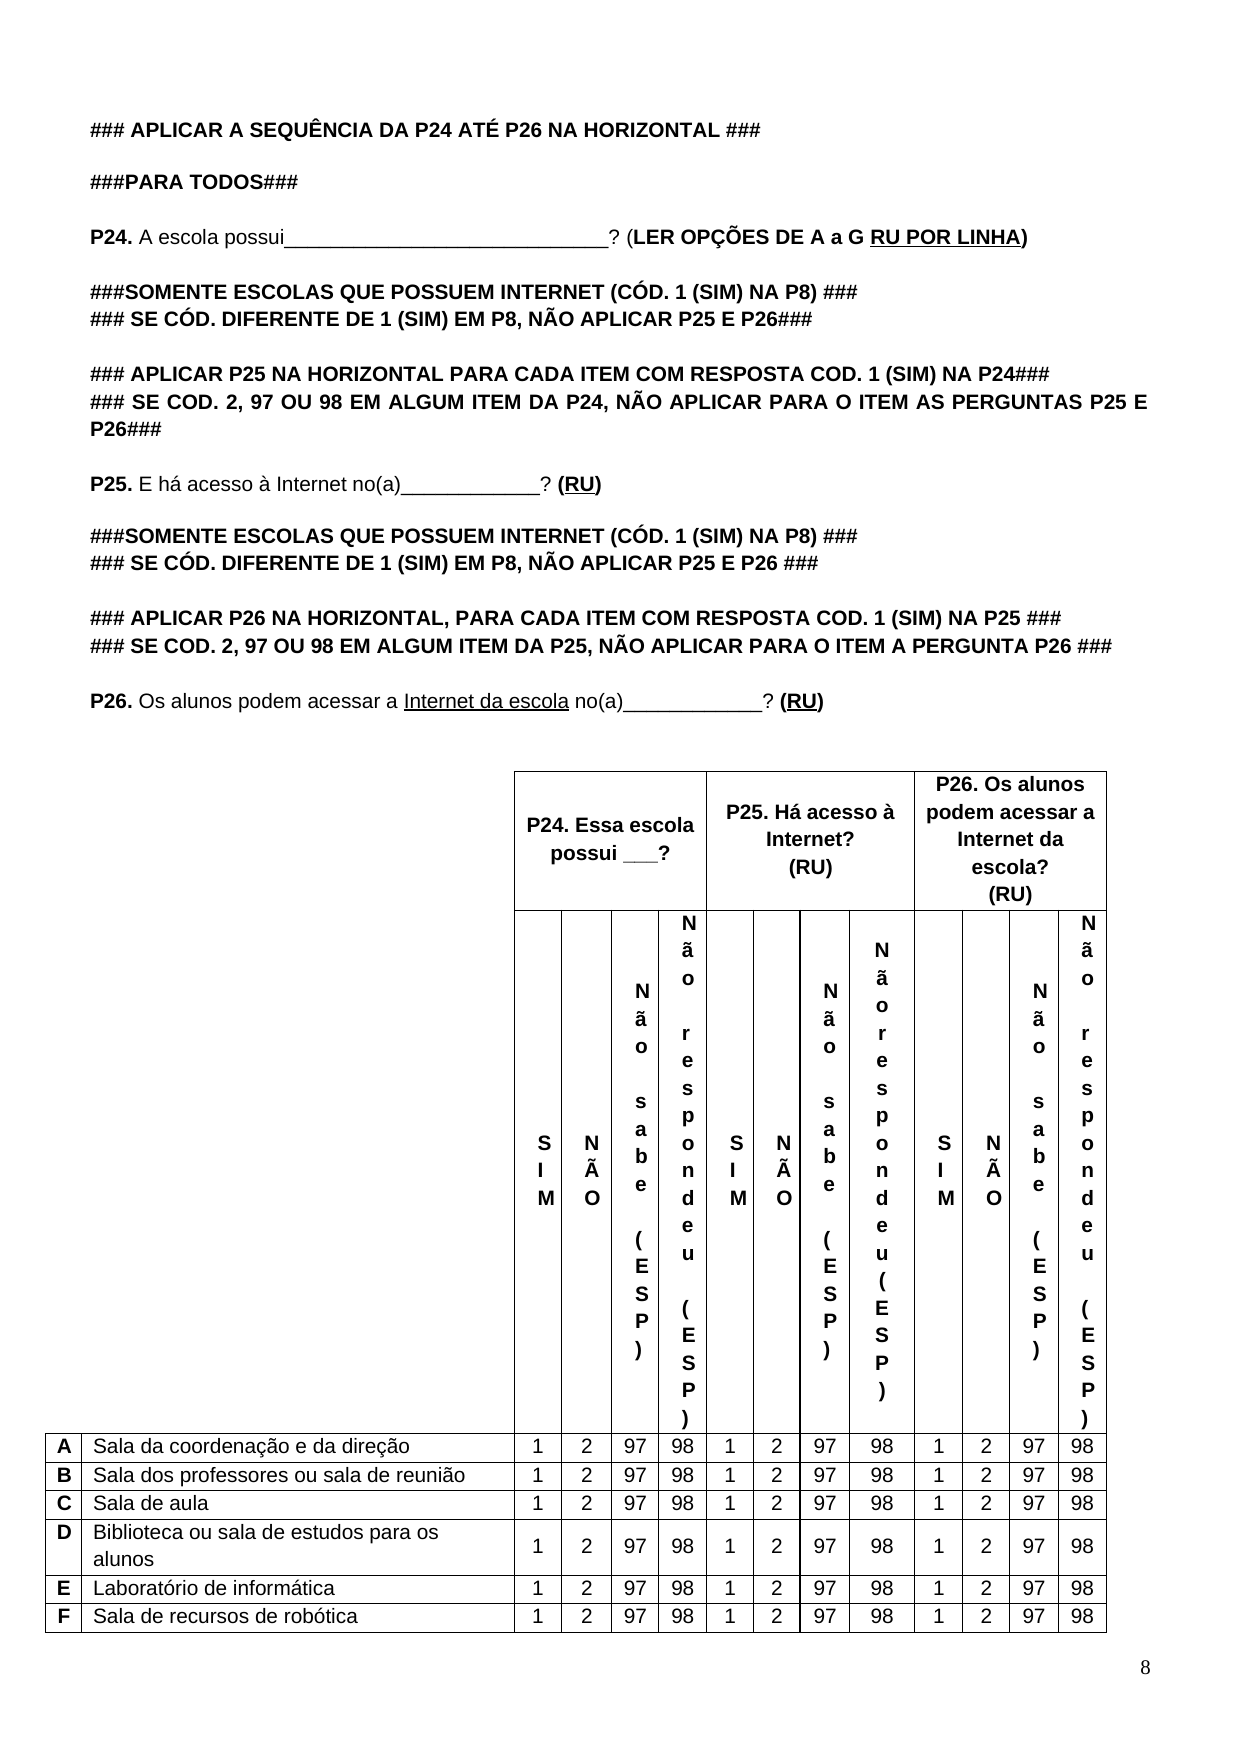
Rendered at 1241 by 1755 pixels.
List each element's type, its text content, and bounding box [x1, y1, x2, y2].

text P24. A escola possui____________________________? (LER OPÇÕES DE A a G RU POR LINHA) [90, 224, 1151, 248]
table_cell 97 [612, 1604, 658, 1632]
table_cell Laboratório de informática [82, 1576, 514, 1603]
table_cell 1 [515, 1604, 561, 1632]
table_cell Não respondeu (ESP) [1059, 911, 1106, 1433]
table_cell E [46, 1576, 81, 1603]
table_cell C [46, 1491, 81, 1519]
table_cell 1 [915, 1491, 962, 1519]
table_cell 97 [1010, 1576, 1058, 1603]
table_cell 98 [659, 1434, 706, 1462]
table_cell 1 [515, 1434, 561, 1462]
table_cell 2 [963, 1604, 1009, 1632]
table_cell 97 [1010, 1434, 1058, 1462]
table_cell 98 [850, 1434, 914, 1462]
table_cell 2 [754, 1463, 799, 1490]
table_cell 2 [754, 1520, 799, 1575]
table_cell 97 [801, 1604, 849, 1632]
table_cell 98 [1059, 1434, 1106, 1462]
table_cell 98 [850, 1491, 914, 1519]
table_cell 2 [562, 1434, 611, 1462]
text ###PARA TODOS### [90, 169, 1151, 193]
table_cell 98 [1059, 1491, 1106, 1519]
text ### APLICAR P25 NA HORIZONTAL PARA CADA ITEM COM RESPOSTA COD. 1 (SIM) NA P24### [90, 362, 1151, 386]
text P25. E há acesso à Internet no(a)____________? (RU) [90, 472, 1151, 496]
text ### SE COD. 2, 97 OU 98 EM ALGUM ITEM DA P24, NÃO APLICAR PARA O ITEM AS PERGUNTAS P25 E P26### [90, 389, 1151, 441]
table_cell 1 [515, 1520, 561, 1575]
table_header [45, 771, 514, 1433]
table_cell 2 [963, 1463, 1009, 1490]
table_cell 1 [707, 1520, 753, 1575]
text ###SOMENTE ESCOLAS QUE POSSUEM INTERNET (CÓD. 1 (SIM) NA P8) ### [90, 279, 1151, 303]
table_cell F [46, 1604, 81, 1632]
table_header P26. Os alunos podem acessar a Internet da escola? (RU) [915, 772, 1106, 909]
table_cell 98 [659, 1604, 706, 1632]
table_cell Não respondeu (ESP) [850, 911, 914, 1433]
table_cell Não sabe (ESP) [801, 911, 849, 1433]
table_cell 98 [850, 1463, 914, 1490]
text ### SE COD. 2, 97 OU 98 EM ALGUM ITEM DA P25, NÃO APLICAR PARA O ITEM A PERGUNTA P26 ### [90, 633, 1151, 657]
table_cell A [46, 1434, 81, 1462]
table_cell 1 [915, 1576, 962, 1603]
table_cell NÃO [562, 911, 611, 1433]
table_cell SIM [515, 911, 561, 1433]
text ### APLICAR A SEQUÊNCIA DA P24 ATÉ P26 NA HORIZONTAL ### [90, 118, 1151, 142]
table_cell 2 [963, 1491, 1009, 1519]
table_cell 2 [963, 1520, 1009, 1575]
table_cell 97 [801, 1434, 849, 1462]
table_cell 98 [850, 1520, 914, 1575]
table_cell 98 [1059, 1604, 1106, 1632]
table_cell D [46, 1520, 81, 1575]
table_cell 2 [754, 1604, 799, 1632]
table_cell Biblioteca ou sala de estudos para os alunos [82, 1520, 514, 1575]
table_cell 1 [515, 1576, 561, 1603]
table_cell 98 [850, 1604, 914, 1632]
table_cell 1 [915, 1463, 962, 1490]
table_header P25. Há acesso à Internet? (RU) [707, 772, 914, 909]
table_cell 1 [707, 1434, 753, 1462]
table_cell 98 [659, 1520, 706, 1575]
table_cell 2 [562, 1463, 611, 1490]
table_cell Não respondeu (ESP) [659, 911, 706, 1433]
table_cell 1 [915, 1520, 962, 1575]
text ### APLICAR P26 NA HORIZONTAL, PARA CADA ITEM COM RESPOSTA COD. 1 (SIM) NA P25 ### [90, 606, 1151, 630]
table_cell 97 [1010, 1520, 1058, 1575]
table_cell 97 [801, 1520, 849, 1575]
table_cell 2 [562, 1604, 611, 1632]
table_header P24. Essa escola possui ___? [515, 772, 706, 909]
text ### SE CÓD. DIFERENTE DE 1 (SIM) EM P8, NÃO APLICAR P25 E P26 ### [90, 551, 1151, 575]
table_cell Sala de aula [82, 1491, 514, 1519]
table_cell 98 [1059, 1520, 1106, 1575]
table_cell 1 [707, 1604, 753, 1632]
table_cell 97 [1010, 1604, 1058, 1632]
table_cell 98 [659, 1463, 706, 1490]
table_cell 97 [612, 1576, 658, 1603]
table_cell 2 [963, 1434, 1009, 1462]
table_cell 97 [1010, 1491, 1058, 1519]
table_cell 1 [707, 1463, 753, 1490]
table_cell NÃO [754, 911, 799, 1433]
table_cell 97 [801, 1576, 849, 1603]
table_cell 2 [963, 1576, 1009, 1603]
table_cell 1 [915, 1604, 962, 1632]
table_cell SIM [707, 911, 753, 1433]
table_cell 97 [612, 1463, 658, 1490]
table_cell 1 [915, 1434, 962, 1462]
table_cell 97 [801, 1463, 849, 1490]
table_cell 1 [515, 1463, 561, 1490]
table_cell 2 [562, 1491, 611, 1519]
table_cell 98 [1059, 1463, 1106, 1490]
table_cell Sala da coordenação e da direção [82, 1434, 514, 1462]
text ###SOMENTE ESCOLAS QUE POSSUEM INTERNET (CÓD. 1 (SIM) NA P8) ### [90, 523, 1151, 547]
text P26. Os alunos podem acessar a Internet da escola no(a)____________? (RU) [90, 688, 1151, 712]
table_cell 98 [659, 1491, 706, 1519]
table_cell 97 [801, 1491, 849, 1519]
table_cell 98 [850, 1576, 914, 1603]
table_cell 2 [754, 1491, 799, 1519]
table_cell 97 [612, 1520, 658, 1575]
text ### SE CÓD. DIFERENTE DE 1 (SIM) EM P8, NÃO APLICAR P25 E P26### [90, 307, 1151, 331]
table_cell SIM [915, 911, 962, 1433]
table_cell Sala dos professores ou sala de reunião [82, 1463, 514, 1490]
table_cell B [46, 1463, 81, 1490]
table_cell 97 [1010, 1463, 1058, 1490]
table_cell 97 [612, 1491, 658, 1519]
table_cell 1 [515, 1491, 561, 1519]
table_cell 2 [754, 1576, 799, 1603]
table_cell 98 [1059, 1576, 1106, 1603]
table_cell 2 [754, 1434, 799, 1462]
table_cell 97 [612, 1434, 658, 1462]
table_cell 98 [659, 1576, 706, 1603]
table_cell Sala de recursos de robótica [82, 1604, 514, 1632]
table_cell Não sabe (ESP) [612, 911, 658, 1433]
table_cell Não sabe (ESP) [1010, 911, 1058, 1433]
table_cell 1 [707, 1491, 753, 1519]
table_cell 1 [707, 1576, 753, 1603]
table_cell NÃO [963, 911, 1009, 1433]
table_cell 2 [562, 1520, 611, 1575]
table_cell 2 [562, 1576, 611, 1603]
